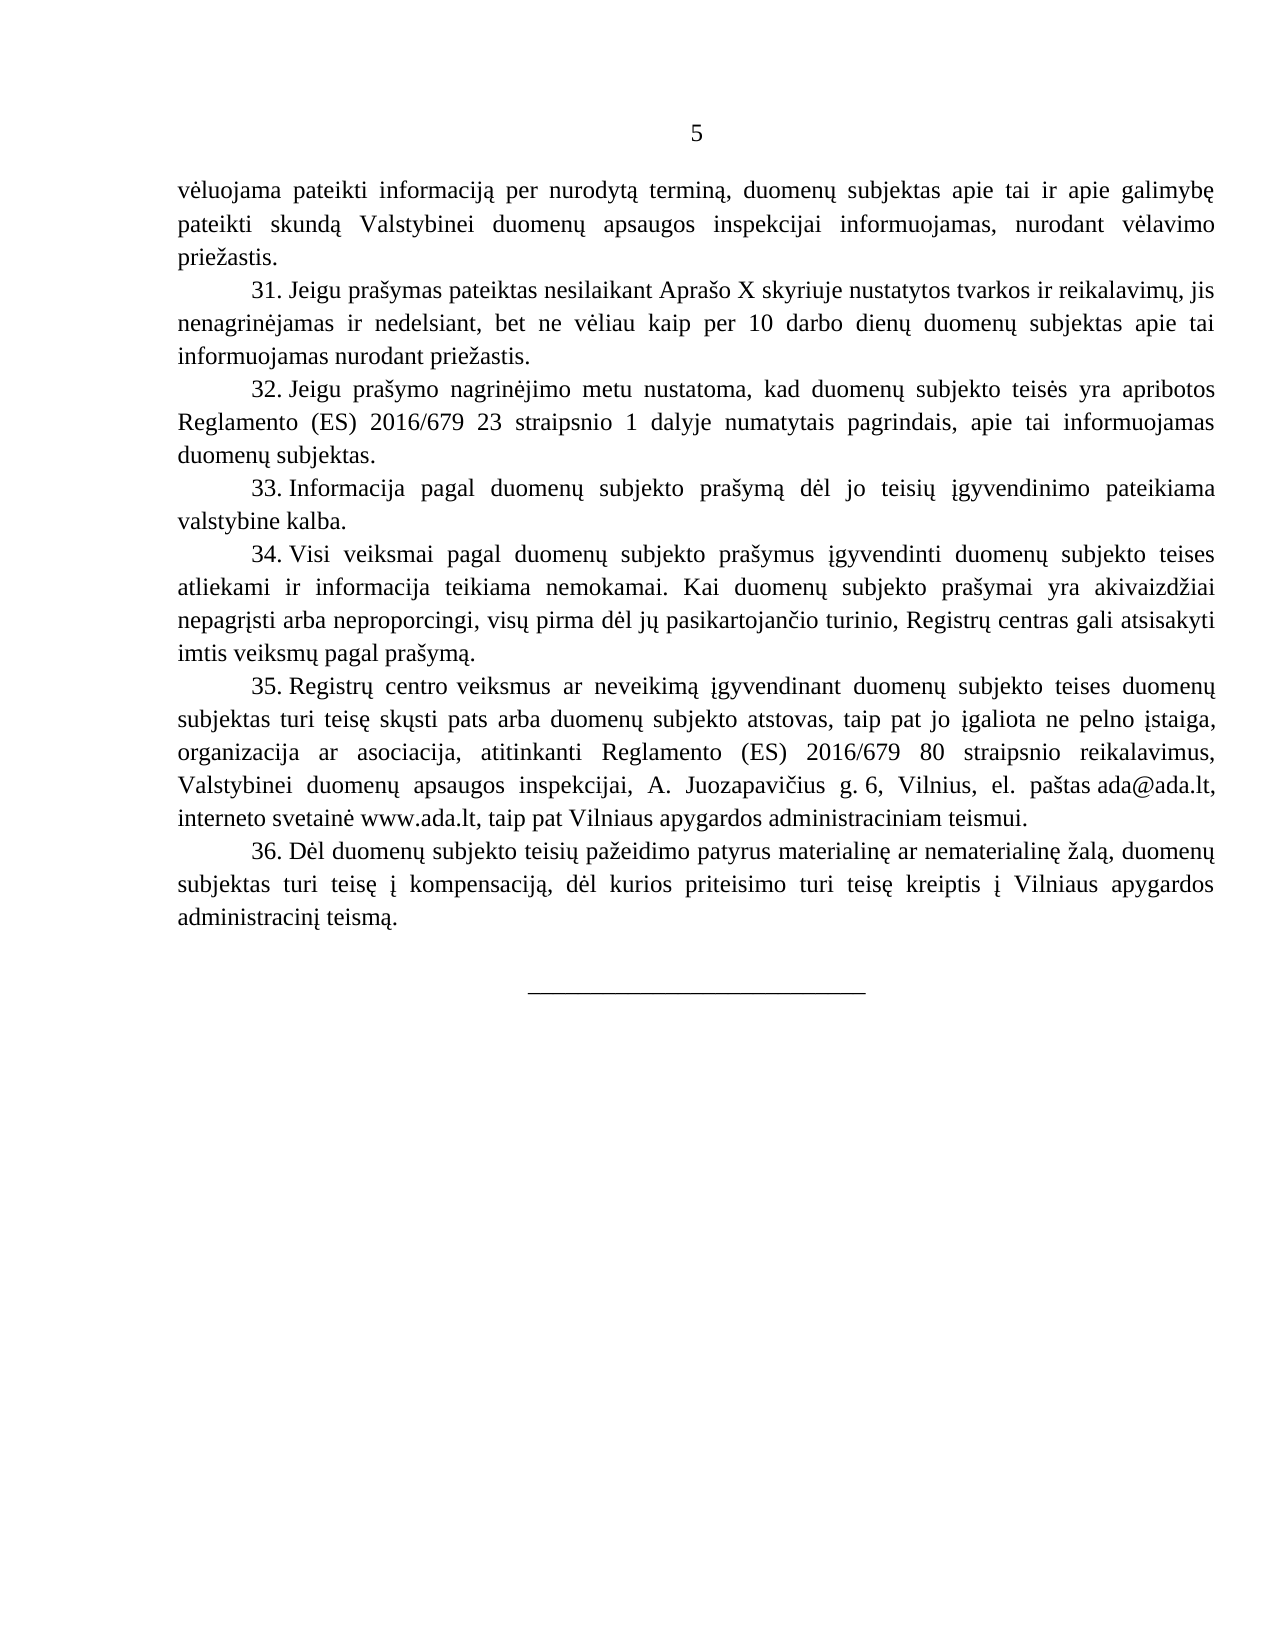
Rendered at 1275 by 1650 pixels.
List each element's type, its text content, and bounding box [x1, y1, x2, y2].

text 33. Informacija pagal duomenų subjekto prašymą dėl jo teisių įgyvendinimo pateikiama valstybine kalba. [177, 473, 1216, 534]
text vėluojama pateikti informaciją per nurodytą terminą, duomenų subjektas apie tai ir apie galimybę pateikti skundą Valstybinei duomenų apsaugos inspekcijai informuojamas, nurodant vėlavimo priežastis. [177, 176, 1216, 270]
text 31. Jeigu prašymas pateiktas nesilaikant Aprašo X skyriuje nustatytos tvarkos ir reikalavimų, jis nenagrinėjamas ir nedelsiant, bet ne vėliau kaip per 10 darbo dienų duomenų subjektas apie tai informuojamas nurodant priežastis. [177, 275, 1216, 369]
text 32. Jeigu prašymo nagrinėjimo metu nustatoma, kad duomenų subjekto teisės yra apribotos Reglamento (ES) 2016/679 23 straipsnio 1 dalyje numatytais pagrindais, apie tai informuojamas duomenų subjektas. [177, 374, 1216, 468]
text 35. Registrų centro veiksmus ar neveikimą įgyvendinant duomenų subjekto teises duomenų subjektas turi teisę skųsti pats arba duomenų subjekto atstovas, taip pat jo įgaliota ne pelno įstaiga, organizacija ar asociacija, atitinkanti Reglamento (ES) 2016/679 80 straipsnio reikalavimus, Valstybinei duomenų apsaugos inspekcijai, A. Juozapavičius g. 6, Vilnius, el. paštas ada@ada.lt, interneto svetainė www.ada.lt, taip pat Vilniaus apygardos administraciniam teismui. [177, 671, 1216, 832]
text ___________________________ [177, 968, 1216, 997]
text 36. Dėl duomenų subjekto teisių pažeidimo patyrus materialinę ar nematerialinę žalą, duomenų subjektas turi teisę į kompensaciją, dėl kurios priteisimo turi teisę kreiptis į Vilniaus apygardos administracinį teismą. [177, 836, 1216, 931]
text 34. Visi veiksmai pagal duomenų subjekto prašymus įgyvendinti duomenų subjekto teises atliekami ir informacija teikiama nemokamai. Kai duomenų subjekto prašymai yra akivaizdžiai nepagrįsti arba neproporcingi, visų pirma dėl jų pasikartojančio turinio, Registrų centras gali atsisakyti imtis veiksmų pagal prašymą. [177, 539, 1216, 667]
